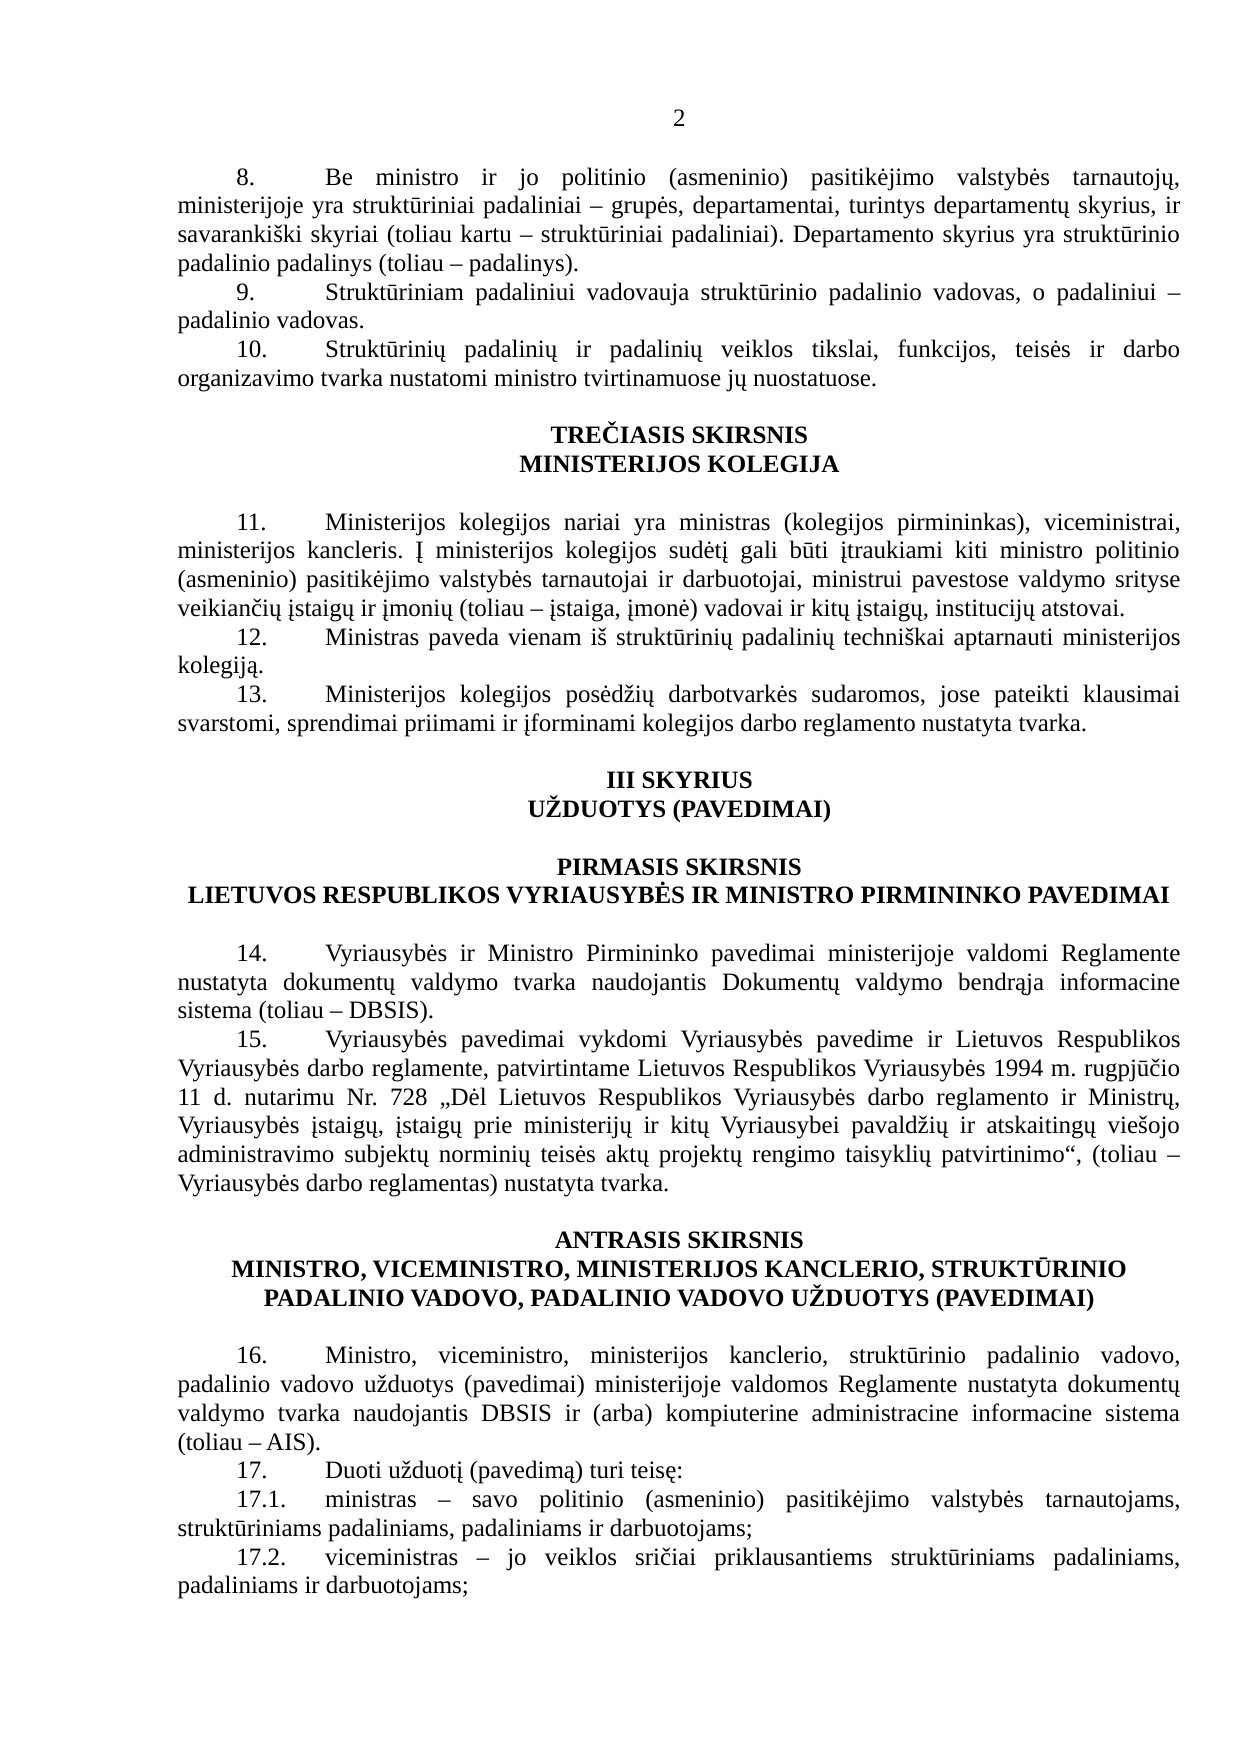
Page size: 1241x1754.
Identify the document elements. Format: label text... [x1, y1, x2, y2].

text 14. Vyriausybės ir Ministro Pirmininko pavedimai ministerijoje valdomi Reglamente nustatyta dokumentų valdymo tvarka naudojantis Dokumentų valdymo bendrąja informacine sistema (toliau – DBSIS). [177, 938, 1181, 1024]
text 13. Ministerijos kolegijos posėdžių darbotvarkės sudaromos, jose pateikti klausimai svarstomi, sprendimai priimami ir įforminami kolegijos darbo reglamento nustatyta tvarka. [177, 679, 1181, 737]
text ANTRASIS SKIRSNIS [177, 1225, 1181, 1254]
text 12. Ministras paveda vienam iš struktūrinių padalinių techniškai aptarnauti ministerijos kolegiją. [177, 622, 1181, 679]
text 11. Ministerijos kolegijos nariai yra ministras (kolegijos pirmininkas), viceministrai, ministerijos kancleris. Į ministerijos kolegijos sudėtį gali būti įtraukiami kiti ministro politinio (asmeninio) pasitikėjimo valstybės tarnautojai ir darbuotojai, ministrui pavestose valdymo srityse veikiančių įstaigų ir įmonių (toliau – įstaiga, įmonė) vadovai ir kitų įstaigų, institucijų atstovai. [177, 507, 1181, 622]
text PIRMASIS SKIRSNIS [177, 852, 1181, 880]
text 15. Vyriausybės pavedimai vykdomi Vyriausybės pavedime ir Lietuvos Respublikos Vyriausybės darbo reglamente, patvirtintame Lietuvos Respublikos Vyriausybės 1994 m. rugpjūčio 11 d. nutarimu Nr. 728 „Dėl Lietuvos Respublikos Vyriausybės darbo reglamento ir Ministrų, Vyriausybės įstaigų, įstaigų prie ministerijų ir kitų Vyriausybei pavaldžių ir atskaitingų viešojo administravimo subjektų norminių teisės aktų projektų rengimo taisyklių patvirtinimo“, (toliau – Vyriausybės darbo reglamentas) nustatyta tvarka. [177, 1024, 1181, 1197]
text MINISTRO, VICEMINISTRO, MINISTERIJOS KANCLERIO, STRUKTŪRINIO PADALINIO VADOVO, PADALINIO VADOVO UŽDUOTYS (PAVEDIMAI) [177, 1254, 1181, 1312]
text LIETUVOS RESPUBLIKOS VYRIAUSYBĖS IR MINISTRO PIRMININKO PAVEDIMAI [177, 880, 1181, 909]
text TREČIASIS SKIRSNIS [177, 420, 1181, 449]
text UŽDUOTYS (PAVEDIMAI) [177, 794, 1181, 823]
text 8. Be ministro ir jo politinio (asmeninio) pasitikėjimo valstybės tarnautojų, ministerijoje yra struktūriniai padaliniai – grupės, departamentai, turintys departamentų skyrius, ir savarankiški skyriai (toliau kartu – struktūriniai padaliniai). Departamento skyrius yra struktūrinio padalinio padalinys (toliau – padalinys). [177, 162, 1181, 277]
text 17.1. ministras – savo politinio (asmeninio) pasitikėjimo valstybės tarnautojams, struktūriniams padaliniams, padaliniams ir darbuotojams; [177, 1484, 1181, 1542]
text III SKYRIUS [177, 765, 1181, 794]
text 9. Struktūriniam padaliniui vadovauja struktūrinio padalinio vadovas, o padaliniui – padalinio vadovas. [177, 277, 1181, 334]
text 17.2. viceministras – jo veiklos sričiai priklausantiems struktūriniams padaliniams, padaliniams ir darbuotojams; [177, 1542, 1181, 1599]
text 17. Duoti užduotį (pavedimą) turi teisę: [177, 1455, 1181, 1484]
text 10. Struktūrinių padalinių ir padalinių veiklos tikslai, funkcijos, teisės ir darbo organizavimo tvarka nustatomi ministro tvirtinamuose jų nuostatuose. [177, 334, 1181, 392]
text 16. Ministro, viceministro, ministerijos kanclerio, struktūrinio padalinio vadovo, padalinio vadovo užduotys (pavedimai) ministerijoje valdomos Reglamente nustatyta dokumentų valdymo tvarka naudojantis DBSIS ir (arba) kompiuterine administracine informacine sistema (toliau – AIS). [177, 1340, 1181, 1455]
text MINISTERIJOS KOLEGIJA [177, 449, 1181, 478]
